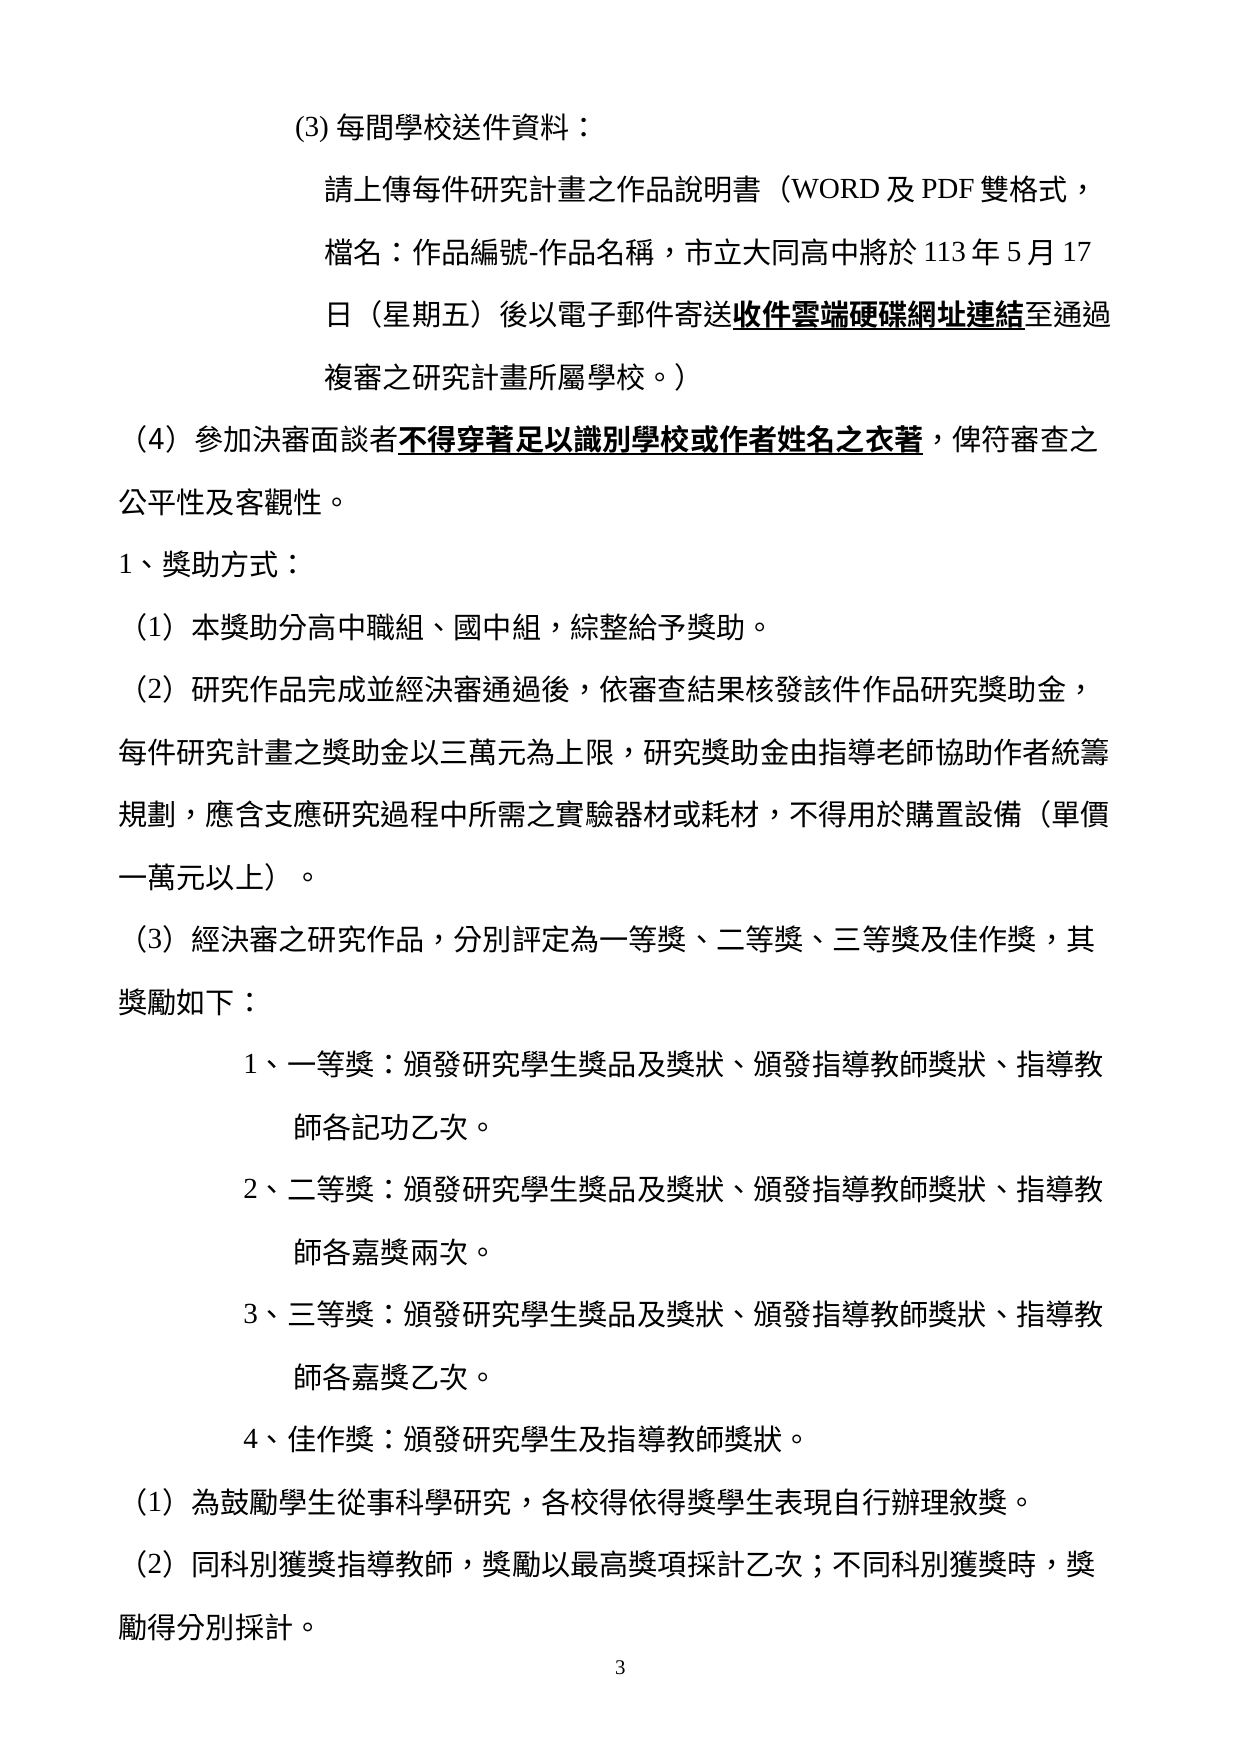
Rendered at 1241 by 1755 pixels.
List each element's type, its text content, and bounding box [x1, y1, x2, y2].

list 佳作獎：頒發研究學生及指導教師獎狀。 [243, 1396, 1122, 1459]
list 為鼓勵學生從事科學研究，各校得依得獎學生表現自行辦理敘獎。 [118, 1459, 1122, 1521]
list 本獎助分高中職組、國中組，綜整給予獎助。 [118, 584, 1122, 646]
text (3) 每間學校送件資料： 請上傳每件研究計畫之作品說明書（WORD及PDF雙格式，檔名：作品編號-作品名稱，市立大同高中將於113年5月17日（星期五）後以電子郵件寄送收件雲端硬碟網址連結至通過複審之研究計畫所屬學校。） [295, 84, 1122, 396]
list 獎助方式： [118, 521, 1122, 584]
list 二等獎：頒發研究學生獎品及獎狀、頒發指導教師獎狀、指導教師各嘉獎兩次。 [243, 1146, 1122, 1271]
list 三等獎：頒發研究學生獎品及獎狀、頒發指導教師獎狀、指導教師各嘉獎乙次。 [243, 1271, 1122, 1396]
list 同科別獲獎指導教師，獎勵以最高獎項採計乙次；不同科別獲獎時，獎勵得分別採計。 [118, 1521, 1122, 1646]
list 研究作品完成並經決審通過後，依審查結果核發該件作品研究獎助金，每件研究計畫之獎助金以三萬元為上限，研究獎助金由指導老師協助作者統籌規劃，應含支應研究過程中所需之實驗器材或耗材，不得用於購置設備（單價一萬元以上）。 [118, 646, 1122, 896]
list 一等獎：頒發研究學生獎品及獎狀、頒發指導教師獎狀、指導教師各記功乙次。 [243, 1021, 1122, 1146]
list 經決審之研究作品，分別評定為一等獎、二等獎、三等獎及佳作獎，其獎勵如下： [118, 896, 1122, 1021]
list 參加決審面談者不得穿著足以識別學校或作者姓名之衣著，俾符審查之公平性及客觀性。 [118, 396, 1122, 521]
